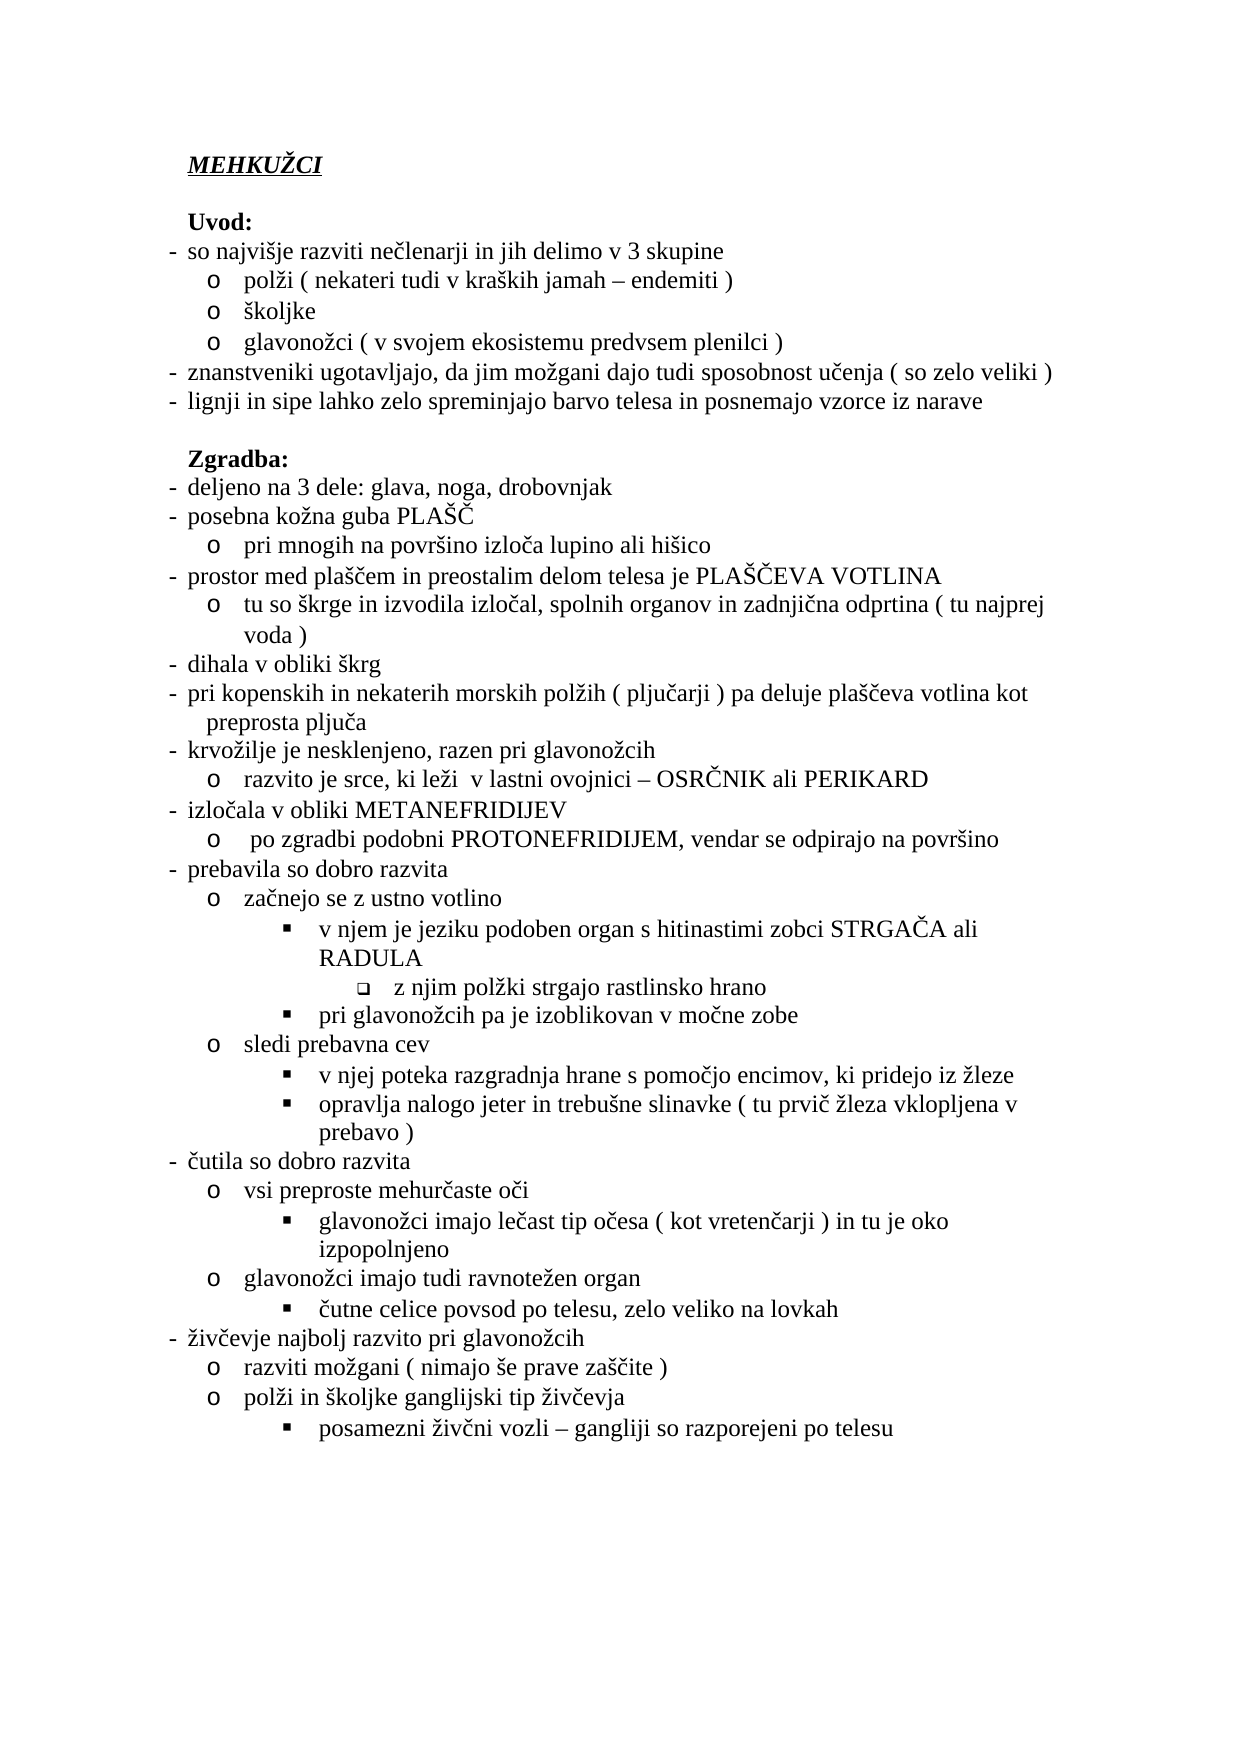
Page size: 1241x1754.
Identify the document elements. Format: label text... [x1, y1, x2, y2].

list začnejo se z ustno votlino [206, 883, 1053, 914]
list so najvišje razviti nečlenarji in jih delimo v 3 skupine [169, 236, 1053, 265]
list čutne celice povsod po telesu, zelo veliko na lovkah [281, 1294, 1053, 1323]
list dihala v obliki škrg [169, 649, 1053, 678]
list glavonožci ( v svojem ekosistemu predvsem plenilci ) [206, 327, 1053, 357]
list polži in školjke ganglijski tip živčevja [206, 1382, 1053, 1413]
list znanstveniki ugotavljajo, da jim možgani dajo tudi sposobnost učenja ( so zelo veliki ) [169, 357, 1053, 386]
list vsi preproste mehurčaste oči [206, 1175, 1053, 1206]
list polži ( nekateri tudi v kraških jamah – endemiti ) [206, 265, 1053, 296]
list z njim polžki strgajo rastlinsko hrano [356, 972, 1053, 1000]
list razviti možgani ( nimajo še prave zaščite ) [206, 1352, 1053, 1382]
list posamezni živčni vozli – gangliji so razporejeni po telesu [281, 1413, 1053, 1442]
list posebna kožna guba PLAŠČ [169, 501, 1053, 530]
list glavonožci imajo tudi ravnotežen organ [206, 1263, 1053, 1294]
list sledi prebavna cev [206, 1029, 1053, 1060]
list tu so škrge in izvodila izločal, spolnih organov in zadnjična odprtina ( tu najprej voda ) [206, 589, 1053, 649]
list deljeno na 3 dele: glava, noga, drobovnjak [169, 472, 1053, 501]
list živčevje najbolj razvito pri glavonožcih [169, 1323, 1053, 1352]
list čutila so dobro razvita [169, 1146, 1053, 1175]
list opravlja nalogo jeter in trebušne slinavke ( tu prvič žleza vklopljena v prebavo ) [281, 1089, 1053, 1146]
list prostor med plaščem in preostalim delom telesa je PLAŠČEVA VOTLINA [169, 561, 1053, 589]
list pri mnogih na površino izloča lupino ali hišico [206, 530, 1053, 561]
list po zgradbi podobni PROTONEFRIDIJEM, vendar se odpirajo na površino [206, 824, 1053, 854]
list pri kopenskih in nekaterih morskih polžih ( pljučarji ) pa deluje plaščeva votlina kot preprosta pljuča [169, 678, 1053, 735]
list izločala v obliki METANEFRIDIJEV [169, 795, 1053, 824]
text Zgradba: [187, 444, 1053, 472]
text Uvod: [187, 207, 1053, 236]
list lignji in sipe lahko zelo spreminjajo barvo telesa in posnemajo vzorce iz narave [169, 386, 1053, 415]
list razvito je srce, ki leži v lastni ovojnici – OSRČNIK ali PERIKARD [206, 764, 1053, 795]
list v njej poteka razgradnja hrane s pomočjo encimov, ki pridejo iz žleze [281, 1060, 1053, 1089]
list pri glavonožcih pa je izoblikovan v močne zobe [281, 1000, 1053, 1029]
subtitle MEHKUŽCI [187, 150, 1101, 179]
list glavonožci imajo lečast tip očesa ( kot vretenčarji ) in tu je oko izpopolnjeno [281, 1206, 1053, 1263]
list školjke [206, 296, 1053, 327]
list krvožilje je nesklenjeno, razen pri glavonožcih [169, 735, 1053, 764]
list prebavila so dobro razvita [169, 854, 1053, 883]
list v njem je jeziku podoben organ s hitinastimi zobci STRGAČA ali RADULA [281, 914, 1053, 972]
